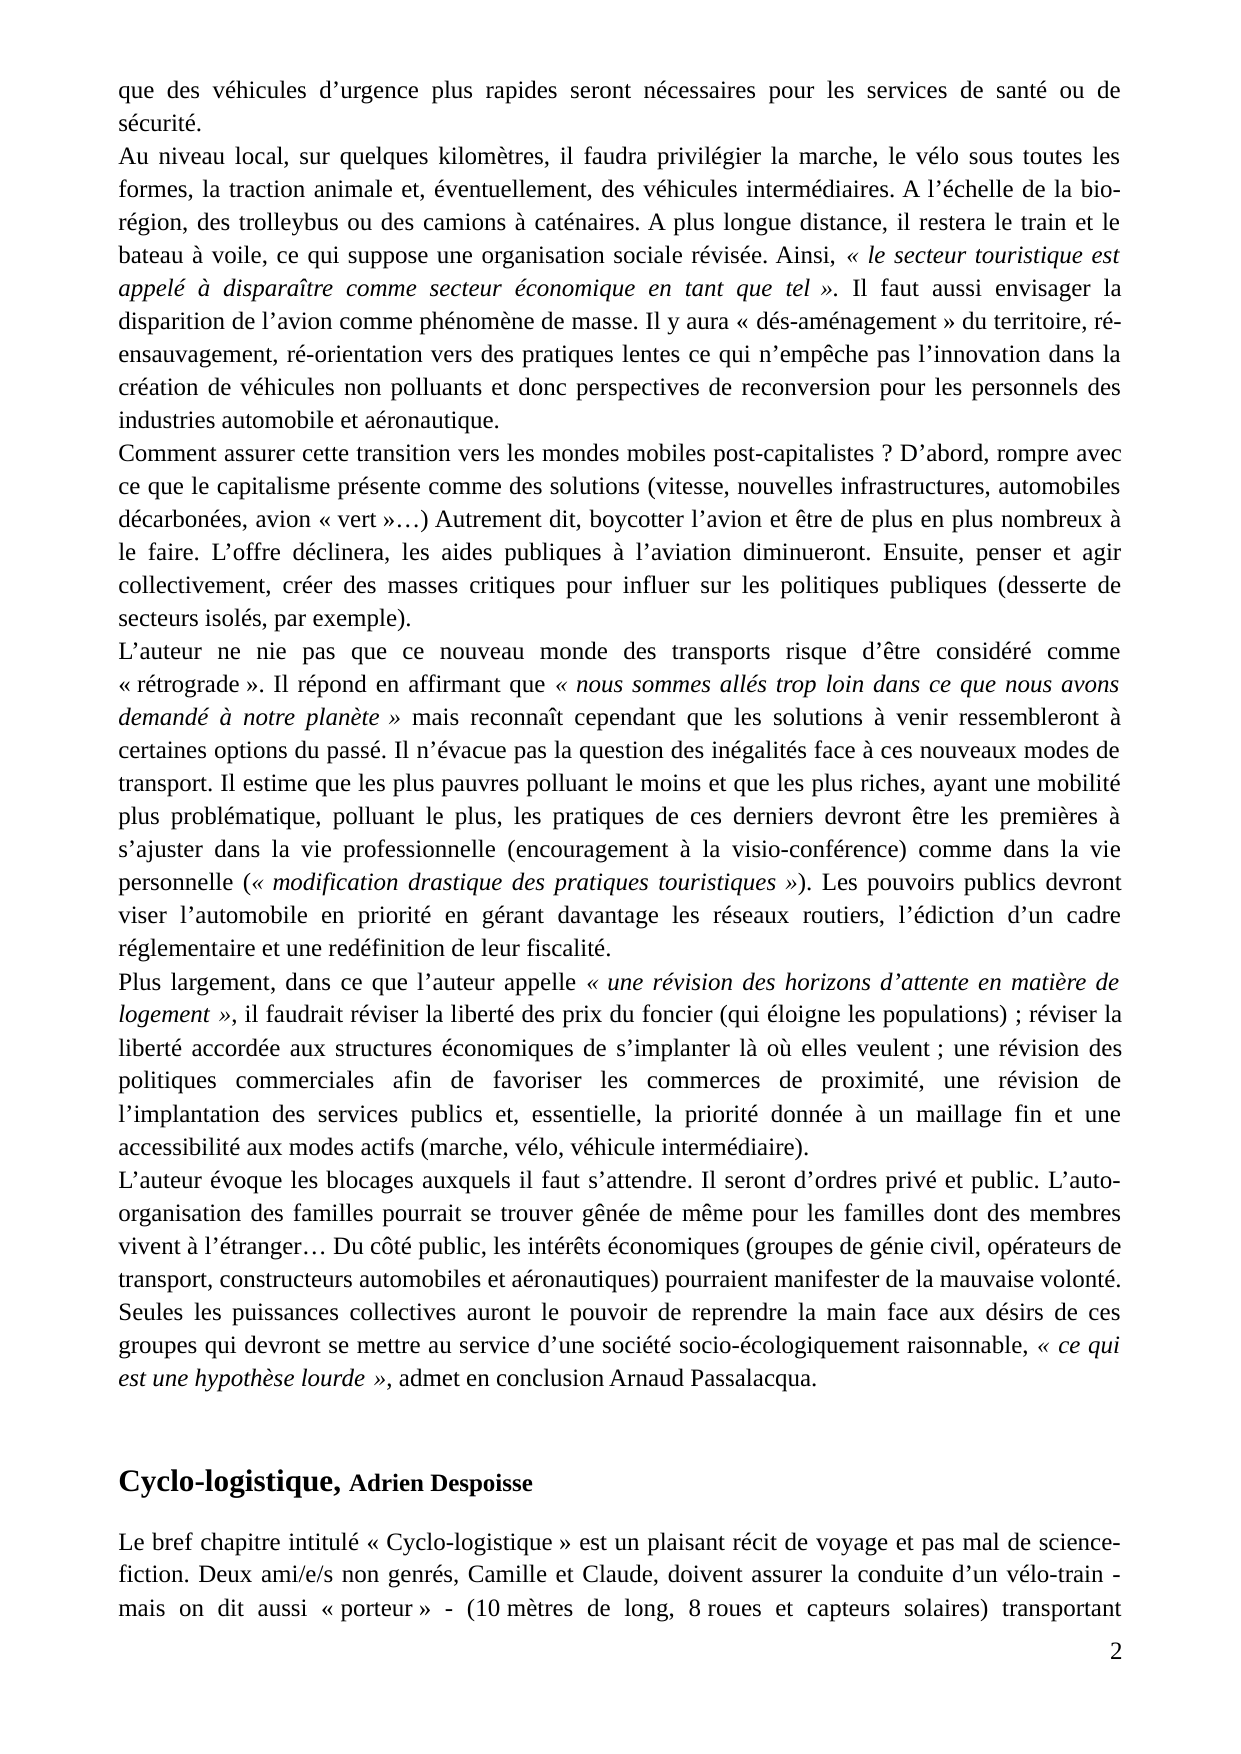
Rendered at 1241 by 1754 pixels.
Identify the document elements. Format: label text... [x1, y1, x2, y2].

text Comment assurer cette transition vers les mondes mobiles post-capitalistes ? D’abord, rompre avec ce que le capitalisme présente comme des solutions (vitesse, nouvelles infrastructures, automobiles décarbonées, avion « vert »…) Autrement dit, boycotter l’avion et être de plus en plus nombreux à le faire. L’offre déclinera, les aides publiques à l’aviation diminueront. Ensuite, penser et agir collectivement, créer des masses critiques pour influer sur les politiques publiques (desserte de secteurs isolés, par exemple). [118, 438, 1122, 632]
text L’auteur évoque les blocages auxquels il faut s’attendre. Il seront d’ordres privé et public. L’auto-organisation des familles pourrait se trouver gênée de même pour les familles dont des membres vivent à l’étranger… Du côté public, les intérêts économiques (groupes de génie civil, opérateurs de transport, constructeurs automobiles et aéronautiques) pourraient manifester de la mauvaise volonté. Seules les puissances collectives auront le pouvoir de reprendre la main face aux désirs de ces groupes qui devront se mettre au service d’une société socio-écologiquement raisonnable, « ce qui est une hypothèse lourde », admet en conclusion Arnaud Passalacqua. [118, 1165, 1122, 1392]
text Au niveau local, sur quelques kilomètres, il faudra privilégier la marche, le vélo sous toutes les formes, la traction animale et, éventuellement, des véhicules intermédiaires. A l’échelle de la bio-région, des trolleybus ou des camions à caténaires. A plus longue distance, il restera le train et le bateau à voile, ce qui suppose une organisation sociale révisée. Ainsi, « le secteur touristique est appelé à disparaître comme secteur économique en tant que tel ». Il faut aussi envisager la disparition de l’avion comme phénomène de masse. Il y aura « dés-aménagement » du territoire, ré-ensauvagement, ré-orientation vers des pratiques lentes ce qui n’empêche pas l’innovation dans la création de véhicules non polluants et donc perspectives de reconversion pour les personnels des industries automobile et aéronautique. [118, 141, 1122, 434]
text Le bref chapitre intitulé « Cyclo-logistique » est un plaisant récit de voyage et pas mal de science-fiction. Deux ami/e/s non genrés, Camille et Claude, doivent assurer la conduite d’un vélo-train - mais on dit aussi « porteur » - (10 mètres de long, 8 roues et capteurs solaires) transportant [118, 1527, 1122, 1621]
text L’auteur ne nie pas que ce nouveau monde des transports risque d’être considéré comme « rétrograde ». Il répond en affirmant que « nous sommes allés trop loin dans ce que nous avons demandé à notre planète » mais reconnaît cependant que les solutions à venir ressembleront à certaines options du passé. Il n’évacue pas la question des inégalités face à ces nouveaux modes de transport. Il estime que les plus pauvres polluant le moins et que les plus riches, ayant une mobilité plus problématique, polluant le plus, les pratiques de ces derniers devront être les premières à s’ajuster dans la vie professionnelle (encouragement à la visio-conférence) comme dans la vie personnelle (« modification drastique des pratiques touristiques »). Les pouvoirs publics devront viser l’automobile en priorité en gérant davantage les réseaux routiers, l’édiction d’un cadre réglementaire et une redéfinition de leur fiscalité. [118, 636, 1122, 962]
text Plus largement, dans ce que l’auteur appelle « une révision des horizons d’attente en matière de logement », il faudrait réviser la liberté des prix du foncier (qui éloigne les populations) ; réviser la liberté accordée aux structures économiques de s’implanter là où elles veulent ; une révision des politiques commerciales afin de favoriser les commerces de proximité, une révision de l’implantation des services publics et, essentielle, la priorité donnée à un maillage fin et une accessibilité aux modes actifs (marche, vélo, véhicule intermédiaire). [118, 967, 1122, 1160]
text Cyclo-logistique, Adrien Despoisse [118, 1462, 1122, 1498]
text que des véhicules d’urgence plus rapides seront nécessaires pour les services de santé ou de sécurité. [118, 75, 1122, 137]
